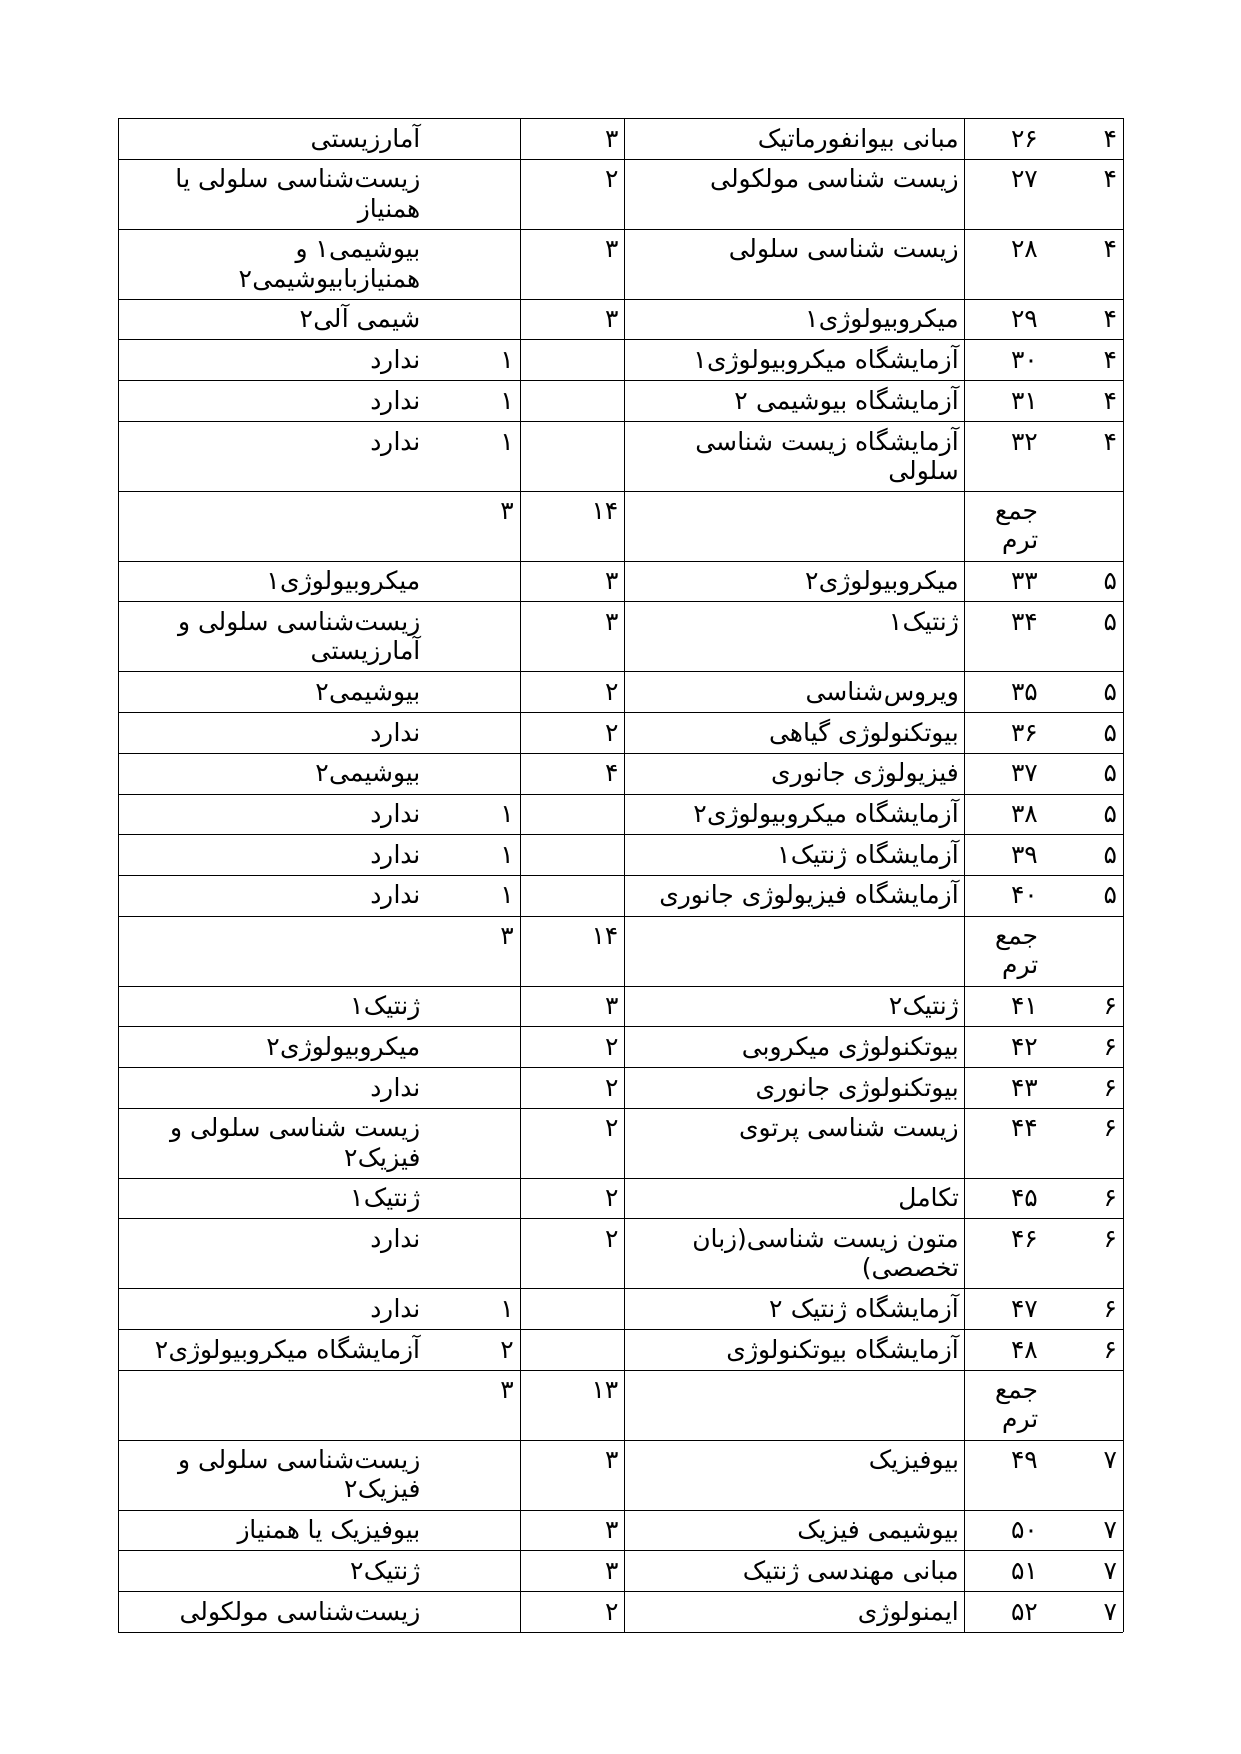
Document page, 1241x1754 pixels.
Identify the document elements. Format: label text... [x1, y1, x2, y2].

table_cell ۱ [426, 381, 520, 421]
table_cell [625, 1371, 964, 1439]
table_cell ۲ [521, 713, 624, 753]
table_cell [119, 492, 426, 561]
table_cell مبانی مهندسی ژنتیک [625, 1551, 964, 1591]
table_cell [119, 917, 426, 986]
table_cell [521, 1330, 624, 1370]
table_cell زیست شناسی مولکولی [625, 160, 964, 229]
table_cell ۳۴ [965, 602, 1044, 671]
table_cell آزمایشگاه ژنتیک۱ [625, 835, 964, 875]
table_cell ۳۸ [965, 795, 1044, 834]
table_cell ۶ [1044, 987, 1123, 1026]
table_cell آزمایشگاه فیزیولوژی جانوری [625, 876, 964, 916]
table_cell [521, 876, 624, 916]
table_cell [426, 1511, 520, 1550]
table_cell ۴۹ [965, 1441, 1044, 1509]
table_cell ۱۴ [521, 492, 624, 561]
table_cell ۷ [1044, 1511, 1123, 1550]
table_cell ندارد [119, 340, 426, 380]
table_cell زیست شناسی سلولی و فیزیک۲ [119, 1109, 426, 1178]
table_cell [1044, 492, 1123, 561]
table_cell ۲ [521, 1068, 624, 1108]
table_cell ۲۸ [965, 230, 1044, 299]
table_cell فیزیولوژی جانوری [625, 754, 964, 793]
table_cell [426, 1219, 520, 1288]
table_cell بیوتکنولوژی جانوری [625, 1068, 964, 1108]
table_cell میکروبیولوژی۱ [119, 562, 426, 601]
table_cell آزمایشگاه زیست شناسی سلولی [625, 422, 964, 491]
table_cell ندارد [119, 713, 426, 753]
table_cell ۴ [1044, 230, 1123, 299]
table_cell ۲۹ [965, 300, 1044, 339]
table_cell [1044, 917, 1123, 986]
table_cell ۳۹ [965, 835, 1044, 875]
table_cell میکروبیولوژی۲ [119, 1027, 426, 1067]
table_cell جمع ترم [965, 917, 1044, 986]
table_cell آزمایشگاه میکروبیولوژی۱ [625, 340, 964, 380]
table_cell جمع ترم [965, 492, 1044, 561]
table_cell بیوشیمی۱ و همنیازبابیوشیمی۲ [119, 230, 426, 299]
table_cell متون زیست شناسی(زبان تخصصی) [625, 1219, 964, 1288]
table_cell ۳۷ [965, 754, 1044, 793]
table_cell ۵۲ [965, 1592, 1044, 1632]
table_cell ۱ [426, 422, 520, 491]
table_cell تکامل [625, 1179, 964, 1218]
table_cell ۳ [521, 1551, 624, 1591]
table_cell ۴۸ [965, 1330, 1044, 1370]
table_cell [426, 119, 520, 159]
table_cell ۲ [521, 1027, 624, 1067]
table_cell ۲ [521, 1592, 624, 1632]
table_cell زیست‌شناسی سلولی و فیزیک۲ [119, 1441, 426, 1509]
table_cell ۱۴ [521, 917, 624, 986]
table_cell ایمنولوژی [625, 1592, 964, 1632]
table_cell [1044, 1371, 1123, 1439]
table_cell [426, 160, 520, 229]
table_cell ۴ [1044, 119, 1123, 159]
table_cell آمارزیستی [119, 119, 426, 159]
table_cell ۴۴ [965, 1109, 1044, 1178]
table_cell آزمایشگاه بیوتکنولوژی [625, 1330, 964, 1370]
table_cell [426, 1068, 520, 1108]
table_cell بیوفیزیک [625, 1441, 964, 1509]
table_cell ندارد [119, 1289, 426, 1329]
table_cell ۳۰ [965, 340, 1044, 380]
table_cell ۲ [521, 1109, 624, 1178]
table_cell ژنتیک۱ [119, 1179, 426, 1218]
table_cell ۴ [1044, 422, 1123, 491]
table_cell بیوشیمی فیزیک [625, 1511, 964, 1550]
table_cell [521, 422, 624, 491]
table_cell ۲ [521, 1179, 624, 1218]
table_cell ژنتیک۱ [625, 602, 964, 671]
table_cell مبانی بیوانفورماتیک [625, 119, 964, 159]
table_cell ندارد [119, 422, 426, 491]
table_cell ۱ [426, 1289, 520, 1329]
table_cell ۳۲ [965, 422, 1044, 491]
table_cell ۶ [1044, 1027, 1123, 1067]
table_cell ۴ [521, 754, 624, 793]
table_cell ۳ [521, 119, 624, 159]
table_cell ۷ [1044, 1551, 1123, 1591]
table_cell ۳ [521, 987, 624, 1026]
table_cell [521, 835, 624, 875]
table_cell آزمایشگاه میکروبیولوژی۲ [119, 1330, 426, 1370]
table_cell بیوفیزیک یا همنیاز [119, 1511, 426, 1550]
table_cell ۲۷ [965, 160, 1044, 229]
table_cell ۱ [426, 340, 520, 380]
table_cell بیوشیمی۲ [119, 672, 426, 712]
table_cell ۳۶ [965, 713, 1044, 753]
table_cell [426, 1441, 520, 1509]
table_cell [426, 602, 520, 671]
table_cell [426, 713, 520, 753]
table_cell ۳ [426, 492, 520, 561]
table_cell ندارد [119, 835, 426, 875]
table_cell [426, 300, 520, 339]
table_cell ۵ [1044, 876, 1123, 916]
table_cell ۳ [521, 300, 624, 339]
table_cell ۳۳ [965, 562, 1044, 601]
table_cell ۳ [521, 602, 624, 671]
table_cell ۴۶ [965, 1219, 1044, 1288]
table_cell ۲ [521, 1219, 624, 1288]
table_cell ۳۵ [965, 672, 1044, 712]
table_cell ۱ [426, 795, 520, 834]
table_cell ۱ [426, 835, 520, 875]
table_cell ۶ [1044, 1219, 1123, 1288]
table_cell ۵ [1044, 795, 1123, 834]
table_cell ۳۱ [965, 381, 1044, 421]
table_cell ۳ [521, 230, 624, 299]
table_cell [426, 1551, 520, 1591]
table_cell ۴۰ [965, 876, 1044, 916]
table_cell [426, 562, 520, 601]
table_cell آزمایشگاه بیوشیمی ۲ [625, 381, 964, 421]
table_cell [625, 917, 964, 986]
table_cell جمع ترم [965, 1371, 1044, 1439]
table_cell آزمایشگاه میکروبیولوژی۲ [625, 795, 964, 834]
table_cell [426, 1109, 520, 1178]
table_cell زیست‌شناسی سلولی و آمارزیستی [119, 602, 426, 671]
table_cell ۵ [1044, 754, 1123, 793]
table_cell ۲ [521, 160, 624, 229]
table_cell ۶ [1044, 1330, 1123, 1370]
table_cell ۳ [521, 1441, 624, 1509]
table_cell آزمایشگاه ژنتیک ۲ [625, 1289, 964, 1329]
table_cell ۴ [1044, 300, 1123, 339]
table_cell زیست‌شناسی سلولی یا همنیاز [119, 160, 426, 229]
table_cell میکروبیولوژی۲ [625, 562, 964, 601]
table_cell ۳ [426, 917, 520, 986]
table_cell [521, 795, 624, 834]
table_cell ۳ [426, 1371, 520, 1439]
table_cell ۴ [1044, 381, 1123, 421]
table_cell [426, 672, 520, 712]
table_cell ۵۰ [965, 1511, 1044, 1550]
table_cell ۵ [1044, 562, 1123, 601]
table_cell ۴ [1044, 160, 1123, 229]
table_cell ۶ [1044, 1289, 1123, 1329]
table_cell ۶ [1044, 1068, 1123, 1108]
table_cell ندارد [119, 876, 426, 916]
table_cell [521, 340, 624, 380]
table_cell ۲۶ [965, 119, 1044, 159]
table_cell [119, 1371, 426, 1439]
table_cell ۳ [521, 1511, 624, 1550]
table_cell ژنتیک۲ [625, 987, 964, 1026]
table_cell شیمی آلی۲ [119, 300, 426, 339]
table_cell [426, 754, 520, 793]
table_cell ۲ [521, 672, 624, 712]
table_cell [521, 1289, 624, 1329]
table_cell ۶ [1044, 1109, 1123, 1178]
table_cell ویروس‌شناسی [625, 672, 964, 712]
table_cell ۴۵ [965, 1179, 1044, 1218]
table_cell ۱ [426, 876, 520, 916]
table_cell ۵ [1044, 602, 1123, 671]
table_cell ندارد [119, 795, 426, 834]
table_cell ۴۷ [965, 1289, 1044, 1329]
table_cell [426, 1179, 520, 1218]
table_cell ندارد [119, 381, 426, 421]
table_cell بیوتکنولوژی گیاهی [625, 713, 964, 753]
table_cell [625, 492, 964, 561]
table_cell ۴۲ [965, 1027, 1044, 1067]
table_cell ژنتیک۲ [119, 1551, 426, 1591]
table_cell [426, 230, 520, 299]
table_cell [426, 987, 520, 1026]
table_cell زیست شناسی سلولی [625, 230, 964, 299]
table_cell ۲ [426, 1330, 520, 1370]
table_cell میکروبیولوژی۱ [625, 300, 964, 339]
table_cell ۷ [1044, 1441, 1123, 1509]
table_cell ژنتیک۱ [119, 987, 426, 1026]
table_cell ندارد [119, 1068, 426, 1108]
table_cell ۴ [1044, 340, 1123, 380]
table_cell بیوشیمی۲ [119, 754, 426, 793]
table_cell ۵ [1044, 672, 1123, 712]
table_cell زیست شناسی پرتوی [625, 1109, 964, 1178]
table_cell [426, 1592, 520, 1632]
table_cell بیوتکنولوژی میکروبی [625, 1027, 964, 1067]
table_cell [426, 1027, 520, 1067]
table_cell ۴۱ [965, 987, 1044, 1026]
table_cell ۵ [1044, 835, 1123, 875]
table_cell زیست‌شناسی مولکولی [119, 1592, 426, 1632]
table_cell ۱۳ [521, 1371, 624, 1439]
table_cell ۴۳ [965, 1068, 1044, 1108]
table_cell ۵ [1044, 713, 1123, 753]
table_cell ۵۱ [965, 1551, 1044, 1591]
table_cell [521, 381, 624, 421]
table_cell ۳ [521, 562, 624, 601]
table_cell ندارد [119, 1219, 426, 1288]
table_cell ۶ [1044, 1179, 1123, 1218]
table_cell ۷ [1044, 1592, 1123, 1632]
